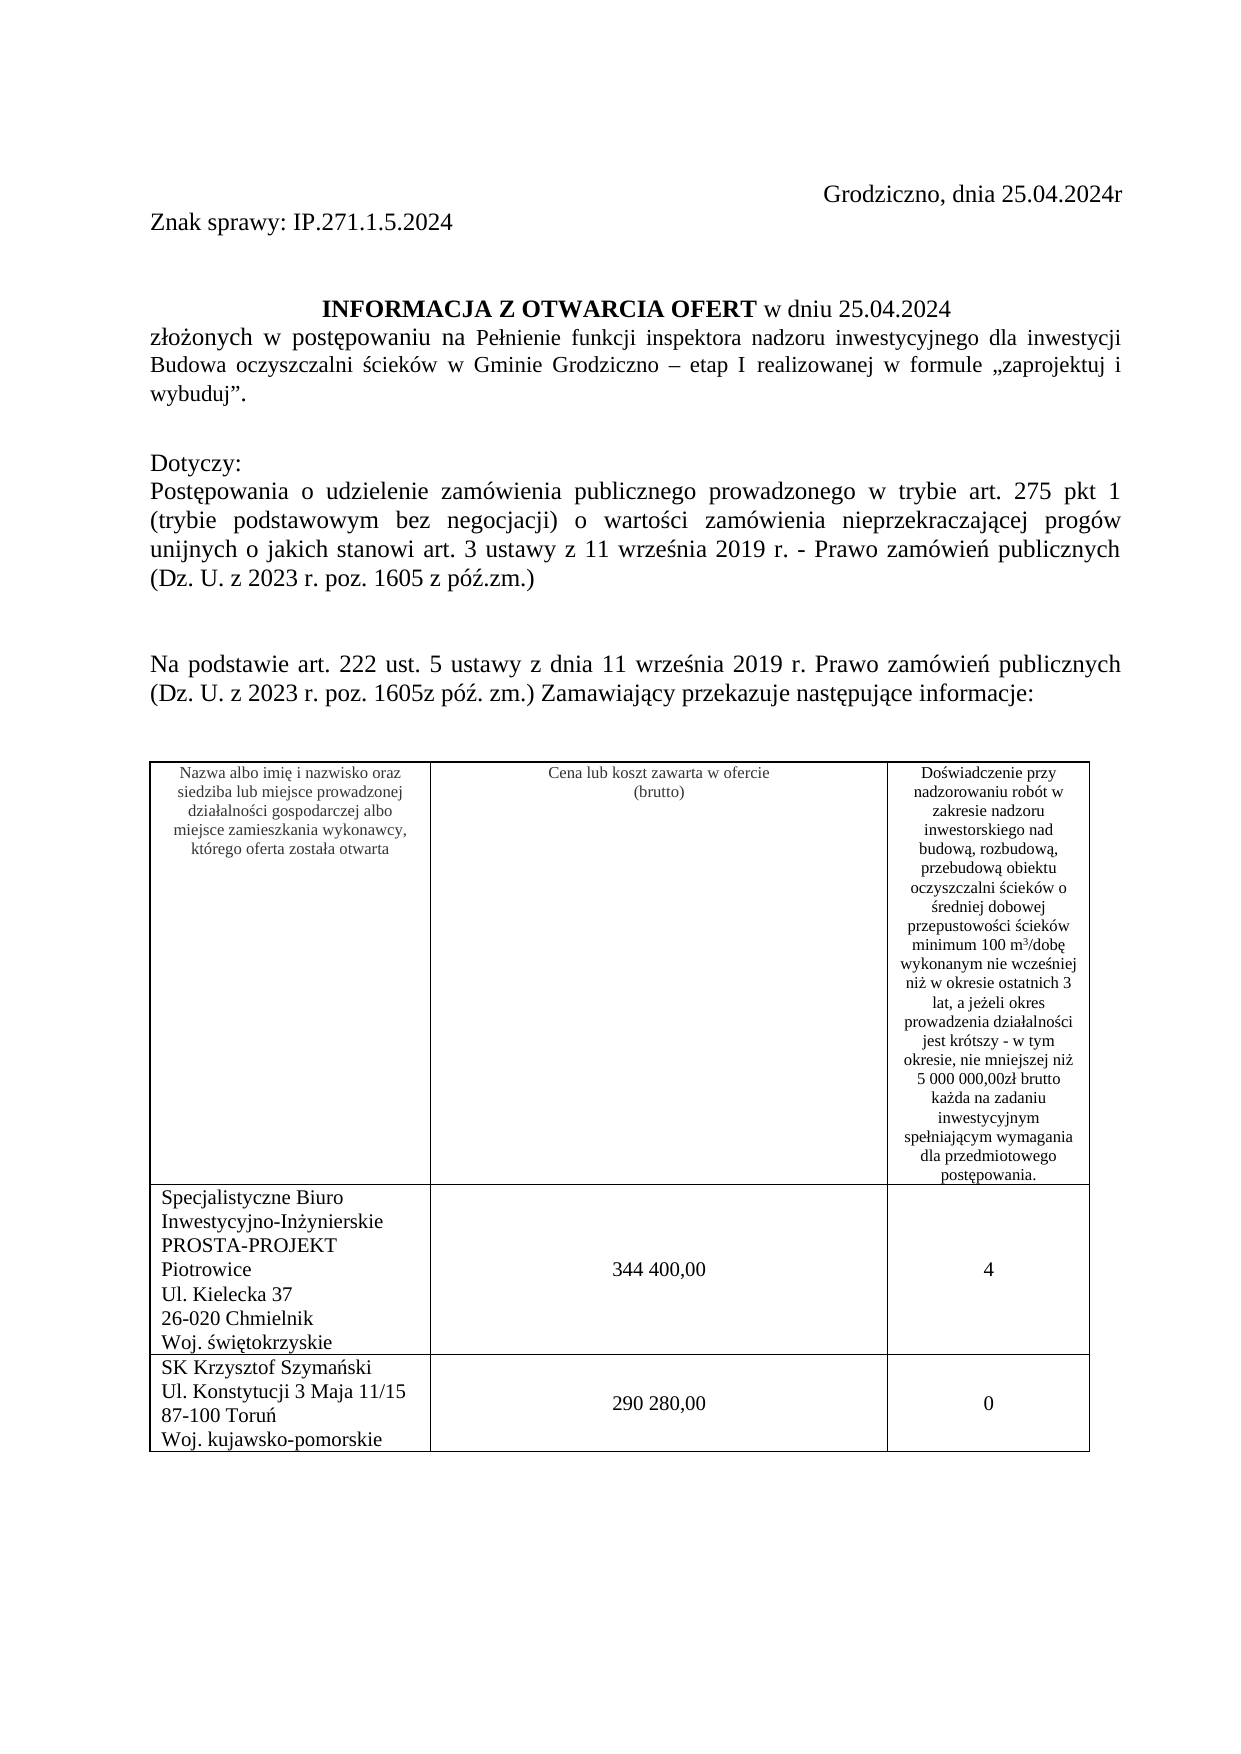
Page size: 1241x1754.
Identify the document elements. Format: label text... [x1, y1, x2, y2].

table_header Cena lub koszt zawarta w ofercie (brutto) [431, 763, 887, 1184]
table_cell 344 400,00 [431, 1185, 887, 1354]
table_header Doświadczenie przy nadzorowaniu robót w zakresie nadzoru inwestorskiego nad budową, rozbudową, przebudową obiektu oczyszczalni ścieków o średniej dobowej przepustowości ścieków minimum 100 m3/dobę wykonanym nie wcześniej niż w okresie ostatnich 3 lat, a jeżeli okres prowadzenia działalności jest krótszy - w tym okresie, nie mniejszej niż 5 000 000,00zł brutto każda na zadaniu inwestycyjnym spełniającym wymagania dla przedmiotowego postępowania. [888, 763, 1089, 1184]
text złożonych w postępowaniu na Pełnienie funkcji inspektora nadzoru inwestycyjnego dla inwestycji Budowa oczyszczalni ścieków w Gminie Grodziczno – etap I realizowanej w formule „zaprojektuj i wybuduj”. [150, 322, 1122, 406]
table_cell Specjalistyczne Biuro Inwestycyjno-Inżynierskie PROSTA-PROJEKT Piotrowice Ul. Kielecka 37 26-020 Chmielnik Woj. świętokrzyskie [151, 1185, 430, 1354]
table_cell 0 [888, 1355, 1089, 1451]
text Na podstawie art. 222 ust. 5 ustawy z dnia 11 września 2019 r. Prawo zamówień publicznych (Dz. U. z 2023 r. poz. 1605z póź. zm.) Zamawiający przekazuje następujące informacje: [150, 649, 1122, 706]
text Znak sprawy: IP.271.1.5.2024 [150, 207, 1122, 236]
text Grodziczno, dnia 25.04.2024r [150, 179, 1122, 207]
text INFORMACJA Z OTWARCIA OFERT w dniu 25.04.2024 [150, 294, 1122, 322]
table_cell 4 [888, 1185, 1089, 1354]
table_header Nazwa albo imię i nazwisko oraz siedziba lub miejsce prowadzonej działalności gospodarczej albo miejsce zamieszkania wykonawcy, którego oferta została otwarta [151, 763, 430, 1184]
text Postępowania o udzielenie zamówienia publicznego prowadzonego w trybie art. 275 pkt 1 (trybie podstawowym bez negocjacji) o wartości zamówienia nieprzekraczającej progów unijnych o jakich stanowi art. 3 ustawy z 11 września 2019 r. - Prawo zamówień publicznych (Dz. U. z 2023 r. poz. 1605 z póź.zm.) [150, 476, 1122, 591]
table_cell 290 280,00 [431, 1355, 887, 1451]
text Dotyczy: [150, 448, 1122, 476]
table_cell SK Krzysztof Szymański Ul. Konstytucji 3 Maja 11/15 87-100 Toruń Woj. kujawsko-pomorskie [151, 1355, 430, 1451]
